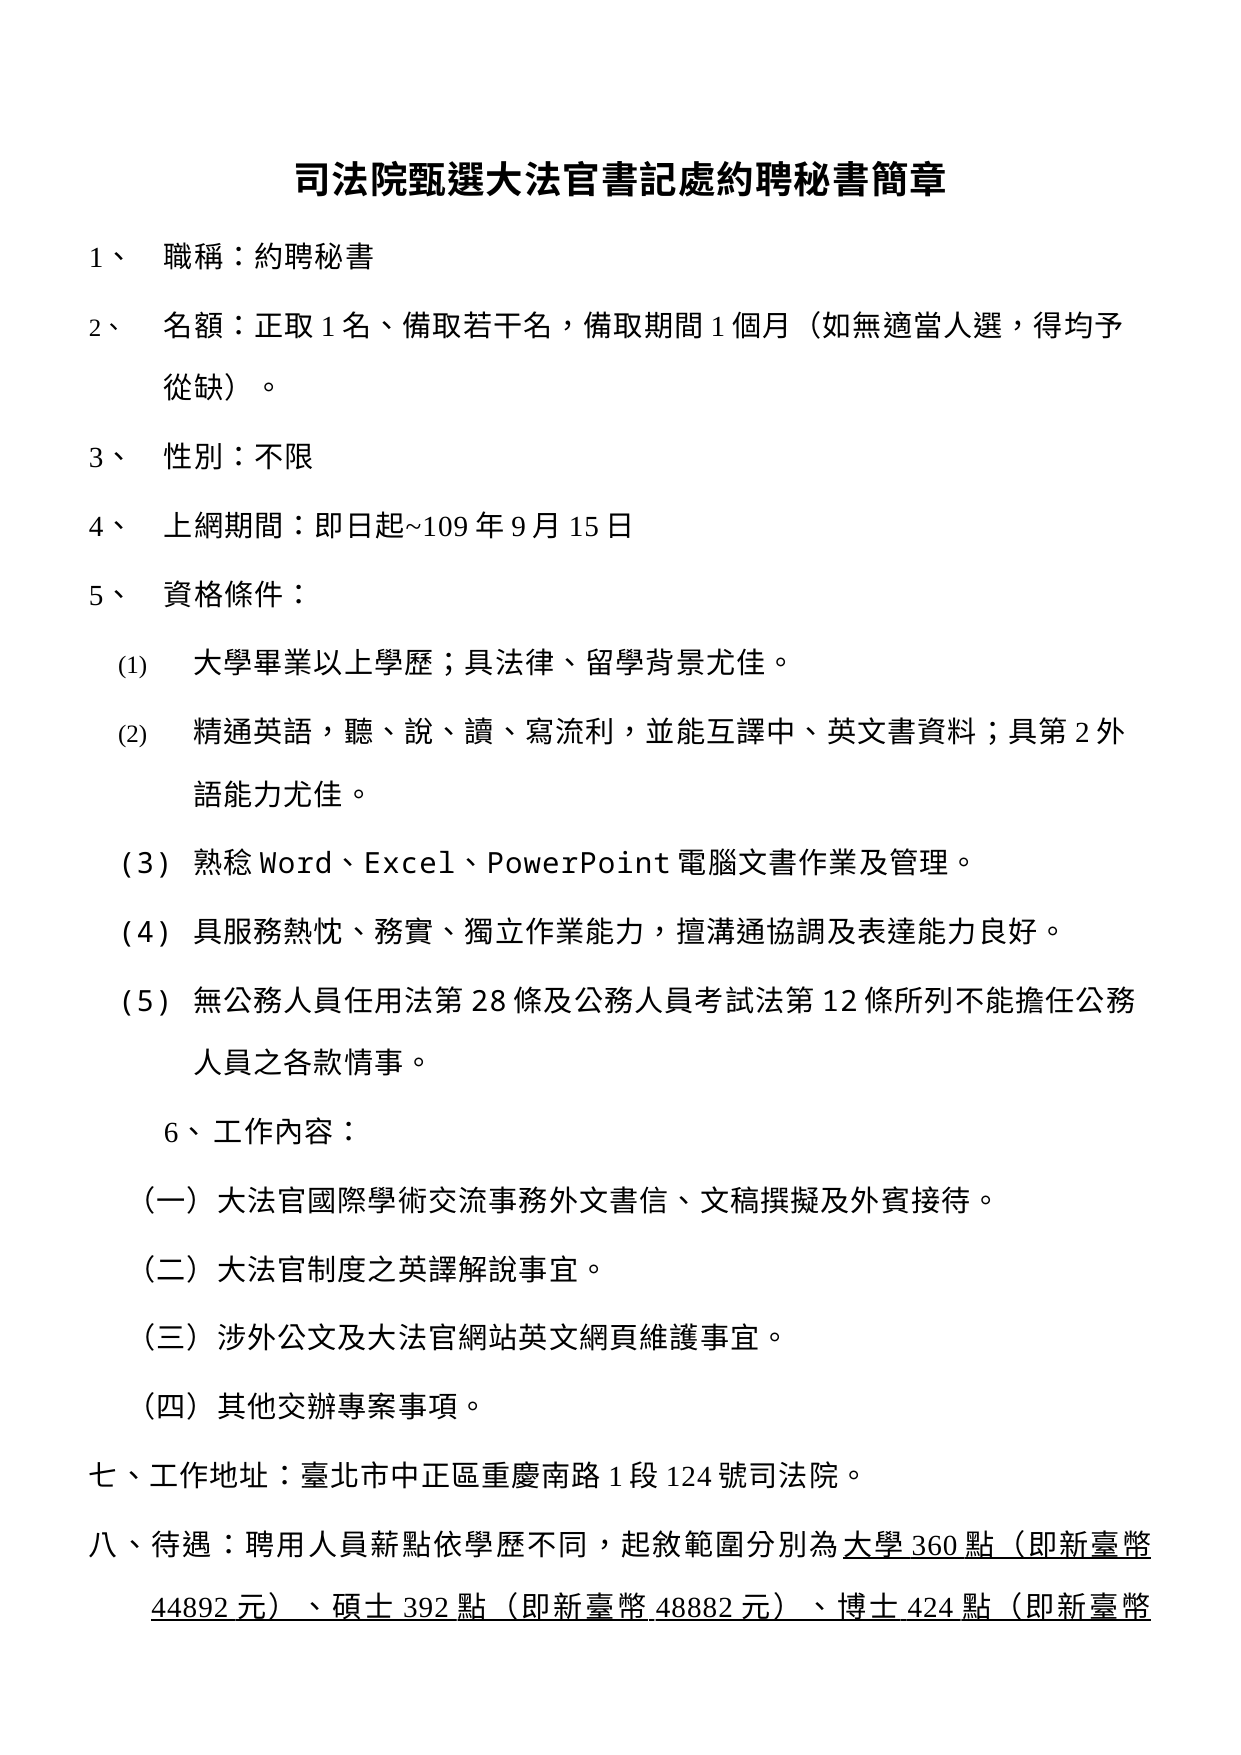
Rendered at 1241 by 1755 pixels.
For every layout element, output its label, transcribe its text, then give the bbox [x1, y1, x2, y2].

list 精通英語，聽、說、讀、寫流利，並能互譯中、英文書資料；具第2外語能力尤佳。 [118, 688, 1152, 813]
list 大學畢業以上學歷；具法律、留學背景尤佳。 [118, 619, 1152, 682]
text （二）大法官制度之英譯解說事宜。 [126, 1226, 1152, 1288]
list 上網期間：即日起~109年9月15日 [89, 482, 1152, 544]
text 七、工作地址：臺北市中正區重慶南路1段124號司法院。 [89, 1432, 1152, 1494]
text 司法院甄選大法官書記處約聘秘書簡章 [89, 136, 1152, 198]
list 熟稔Word、Excel、PowerPoint電腦文書作業及管理。 [118, 819, 1152, 882]
text （三）涉外公文及大法官網站英文網頁維護事宜。 [126, 1294, 1152, 1357]
list 具服務熱忱、務實、獨立作業能力，擅溝通協調及表達能力良好。 [118, 888, 1152, 951]
list 職稱：約聘秘書 [89, 213, 1152, 276]
list 資格條件： [89, 551, 1152, 613]
text 八、待遇：聘用人員薪點依學歷不同，起敘範圍分別為大學360點（即新臺幣44892元）、碩士392點（即新臺幣48882元）、博士424點（即新臺幣 [89, 1501, 1152, 1626]
list 名額：正取1名、備取若干名，備取期間1個月（如無適當人選，得均予從缺）。 [89, 282, 1152, 407]
list 性別：不限 [89, 413, 1152, 476]
list 工作內容： [164, 1088, 1152, 1151]
list 無公務人員任用法第28條及公務人員考試法第12條所列不能擔任公務人員之各款情事。 [118, 957, 1152, 1082]
text （一）大法官國際學術交流事務外文書信、文稿撰擬及外賓接待。 [126, 1157, 1152, 1219]
text （四）其他交辦專案事項。 [126, 1363, 1152, 1426]
